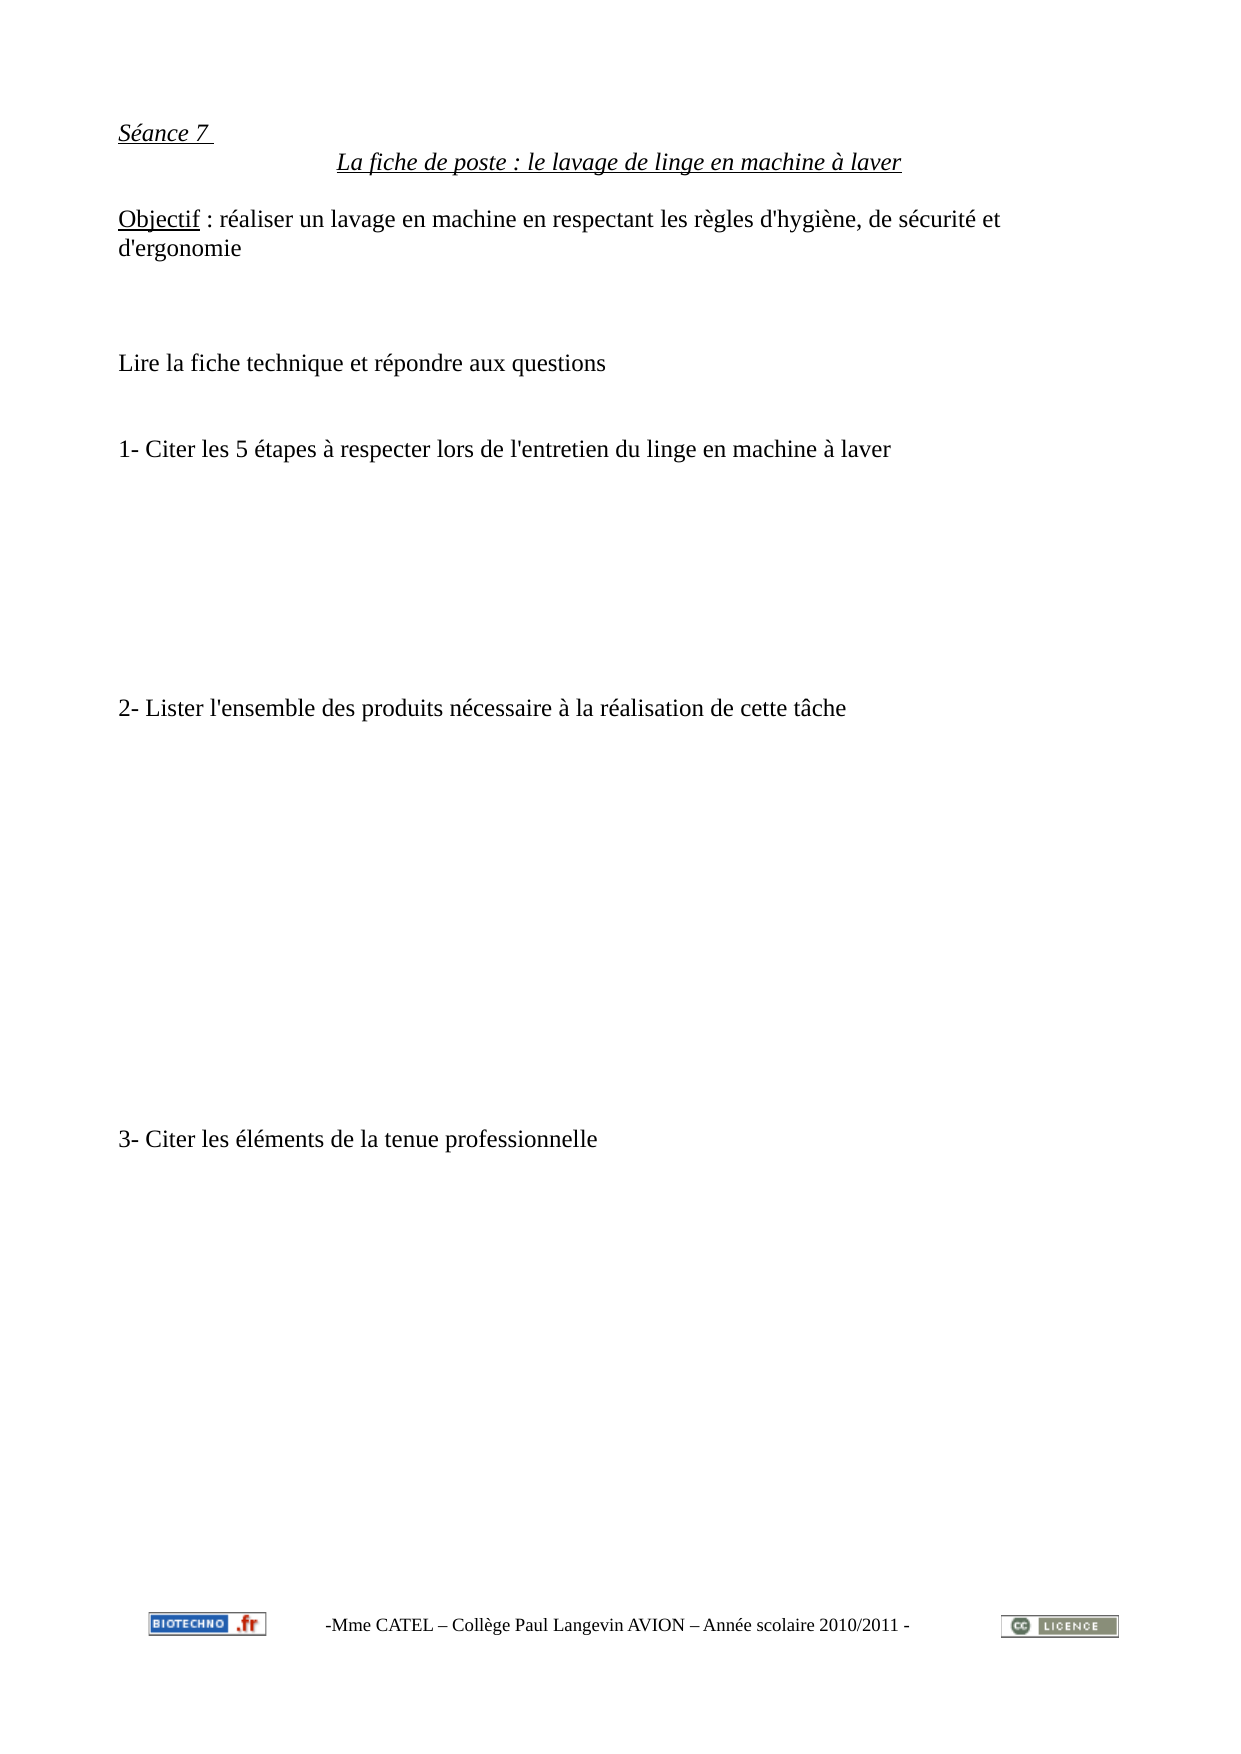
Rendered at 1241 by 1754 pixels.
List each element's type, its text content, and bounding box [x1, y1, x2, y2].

picture [148, 1612, 267, 1636]
picture [1001, 1615, 1119, 1638]
text 3- Citer les éléments de la tenue professionnelle [118, 1124, 1122, 1153]
text Lire la fiche technique et répondre aux questions [118, 348, 1122, 377]
text 2- Lister l'ensemble des produits nécessaire à la réalisation de cette tâche [118, 693, 1122, 722]
text 1- Citer les 5 étapes à respecter lors de l'entretien du linge en machine à laver [118, 434, 1122, 463]
text Objectif : réaliser un lavage en machine en respectant les règles d'hygiène, de sécurité et d'ergonomie [118, 204, 1122, 262]
text La fiche de poste : le lavage de linge en machine à laver [118, 147, 1122, 176]
text Séance 7 [118, 118, 1122, 147]
